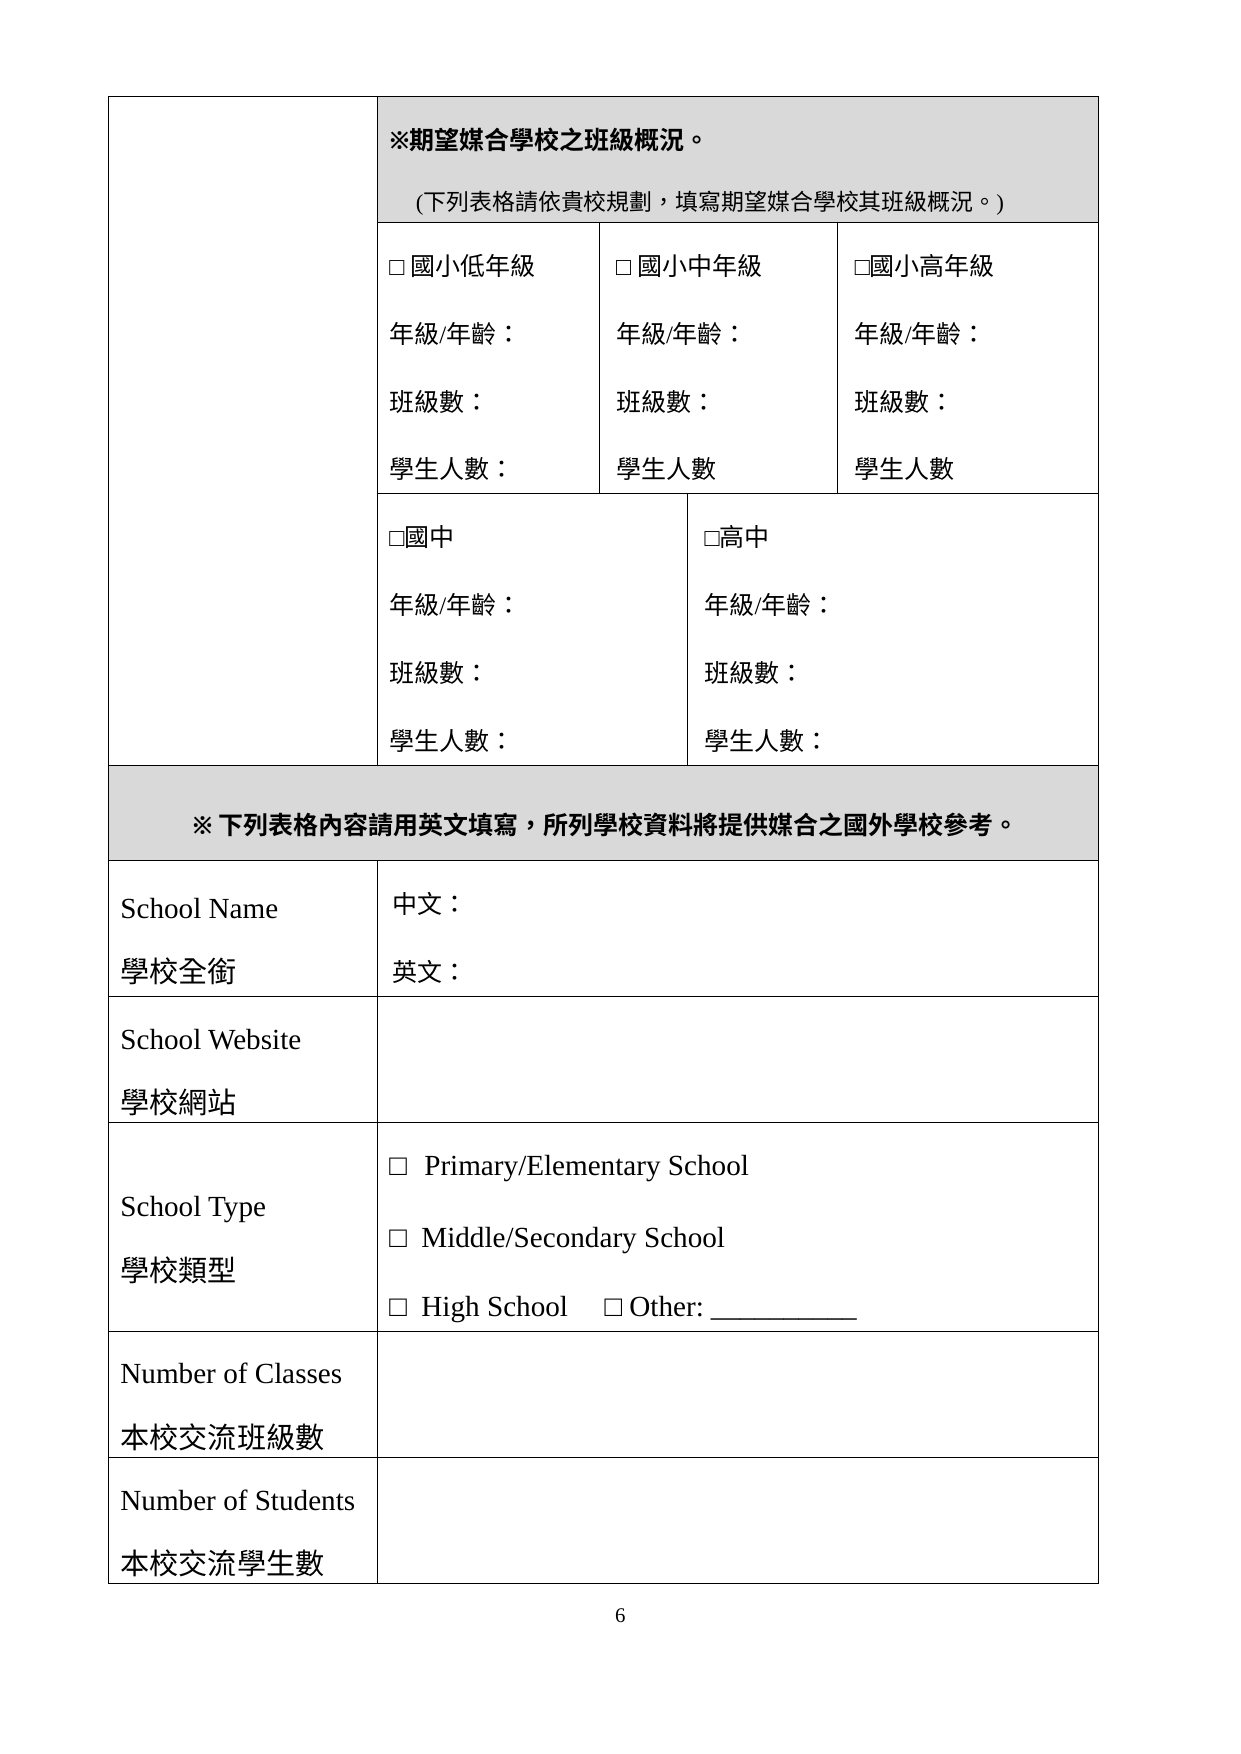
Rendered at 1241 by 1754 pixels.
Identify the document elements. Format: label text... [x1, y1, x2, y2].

table_cell School Name 學校全銜 [109, 861, 377, 996]
table_cell ※期望媒合學校之班級概況。 (下列表格請依貴校規劃，填寫期望媒合學校其班級概況。) [378, 97, 1098, 222]
table_cell □ 國小低年級 年級/年齡： 班級數： 學生人數： [378, 223, 599, 493]
table_cell [378, 1332, 1098, 1457]
table_cell □國小高年級 年級/年齡： 班級數： 學生人數 [838, 223, 1098, 493]
table_cell ※ 下列表格內容請用英文填寫，所列學校資料將提供媒合之國外學校參考。 [109, 766, 1098, 860]
table_cell Number of Students 本校交流學生數 [109, 1458, 377, 1583]
table_cell [378, 1458, 1098, 1583]
table_cell [378, 997, 1098, 1122]
table_cell □國中 年級/年齡： 班級數： 學生人數： [378, 494, 687, 765]
table_cell School Website 學校網站 [109, 997, 377, 1122]
table_cell Number of Classes 本校交流班級數 [109, 1332, 377, 1457]
table_cell School Type 學校類型 [109, 1123, 377, 1331]
table_cell □高中 年級/年齡： 班級數： 學生人數： [688, 494, 1098, 765]
table_cell [109, 97, 377, 765]
table_cell □ Primary/Elementary School □ Middle/Secondary School □ High School □ Other: __________ [378, 1123, 1098, 1331]
table_cell 中文： 英文： [378, 861, 1098, 996]
table_cell □ 國小中年級 年級/年齡： 班級數： 學生人數 [600, 223, 837, 493]
